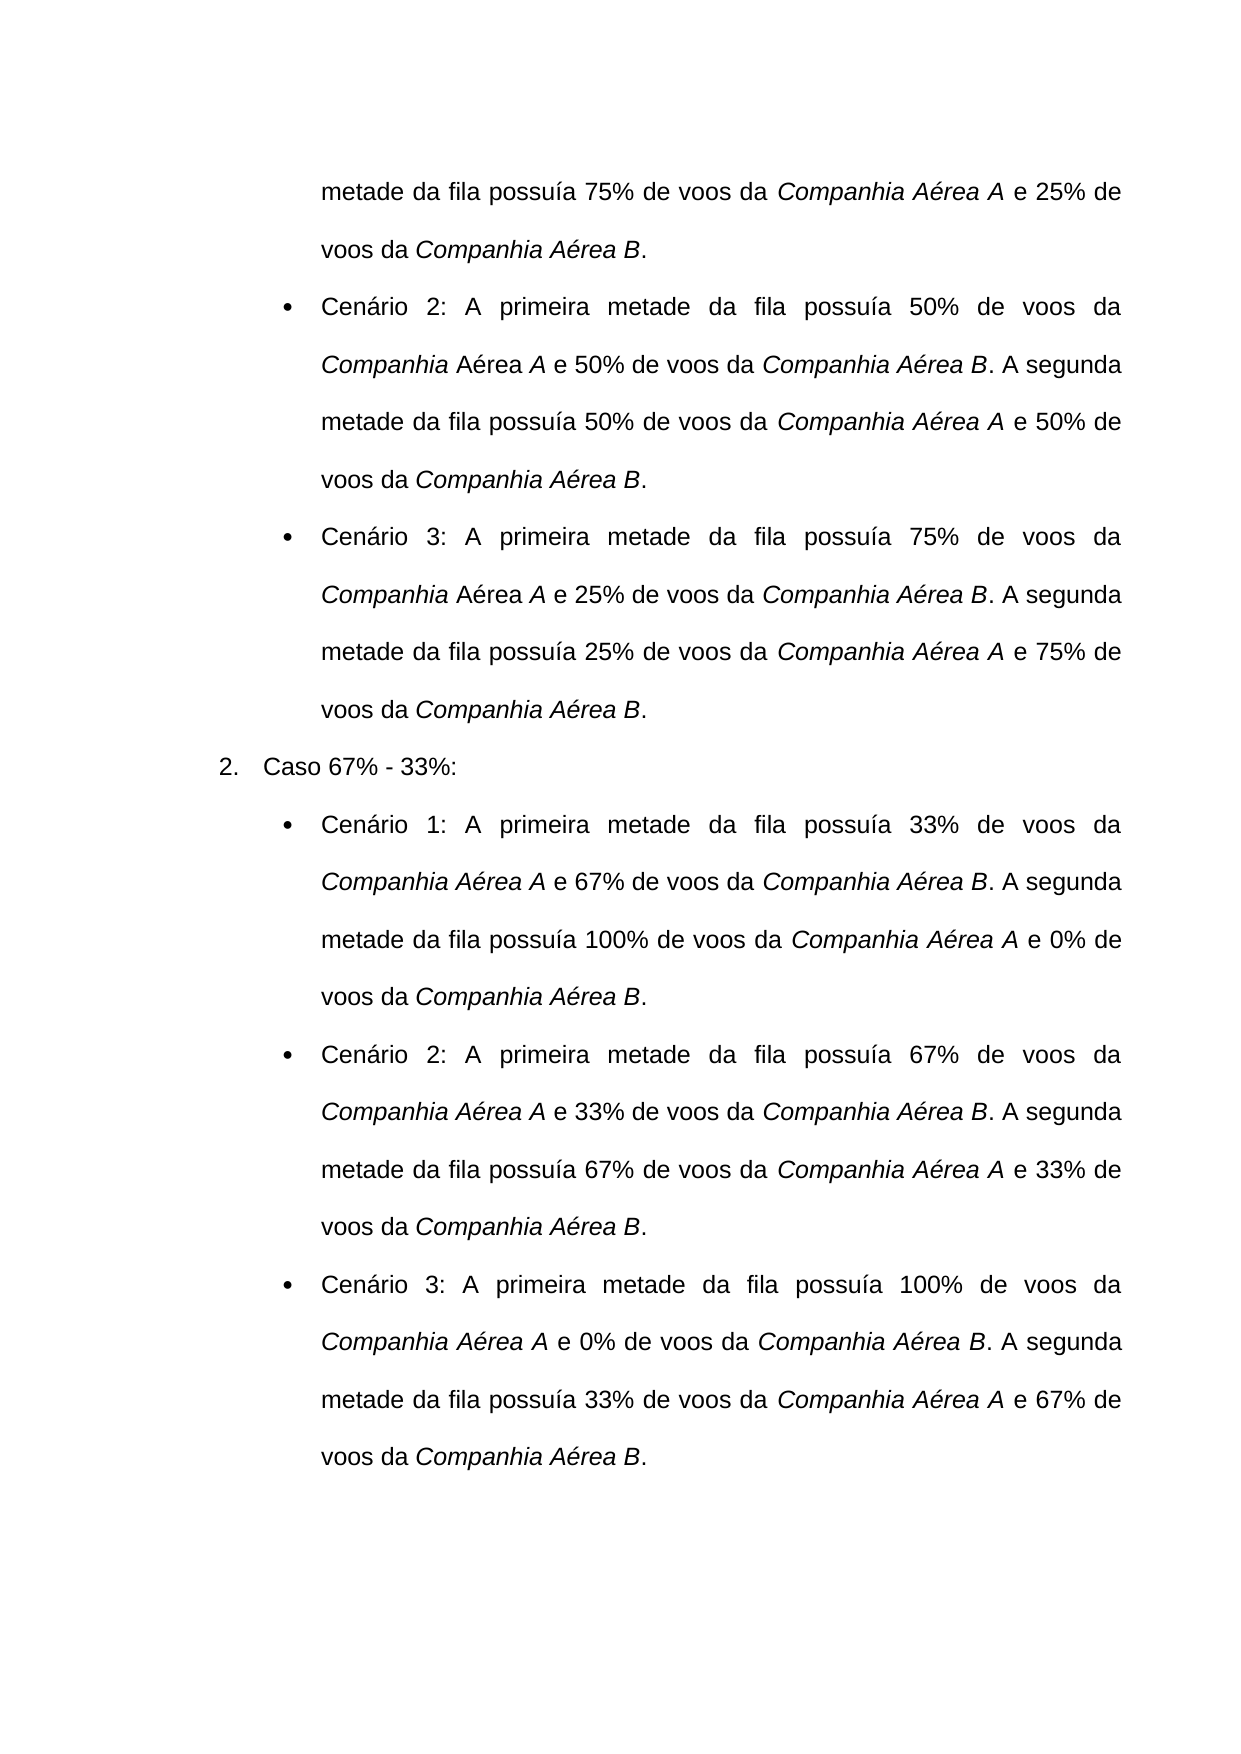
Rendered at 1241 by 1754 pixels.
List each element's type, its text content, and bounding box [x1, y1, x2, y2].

list Cenário 3: A primeira metade da fila possuía 100% de voos da Companhia Aérea A e 0% de voos da Companhia Aérea B. A segunda metade da fila possuía 33% de voos da Companhia Aérea A e 67% de voos da Companhia Aérea B. [283, 1270, 1122, 1471]
list Cenário 3: A primeira metade da fila possuía 75% de voos da Companhia Aérea A e 25% de voos da Companhia Aérea B. A segunda metade da fila possuía 25% de voos da Companhia Aérea A e 75% de voos da Companhia Aérea B. [283, 522, 1122, 723]
list Cenário 2: A primeira metade da fila possuía 67% de voos da Companhia Aérea A e 33% de voos da Companhia Aérea B. A segunda metade da fila possuía 67% de voos da Companhia Aérea A e 33% de voos da Companhia Aérea B. [283, 1040, 1122, 1241]
list Caso 67% - 33%: [218, 752, 1122, 781]
list metade da fila possuía 75% de voos da Companhia Aérea A e 25% de voos da Companhia Aérea B. [283, 177, 1122, 263]
list Cenário 2: A primeira metade da fila possuía 50% de voos da Companhia Aérea A e 50% de voos da Companhia Aérea B. A segunda metade da fila possuía 50% de voos da Companhia Aérea A e 50% de voos da Companhia Aérea B. [283, 292, 1122, 493]
list Cenário 1: A primeira metade da fila possuía 33% de voos da Companhia Aérea A e 67% de voos da Companhia Aérea B. A segunda metade da fila possuía 100% de voos da Companhia Aérea A e 0% de voos da Companhia Aérea B. [283, 810, 1122, 1011]
